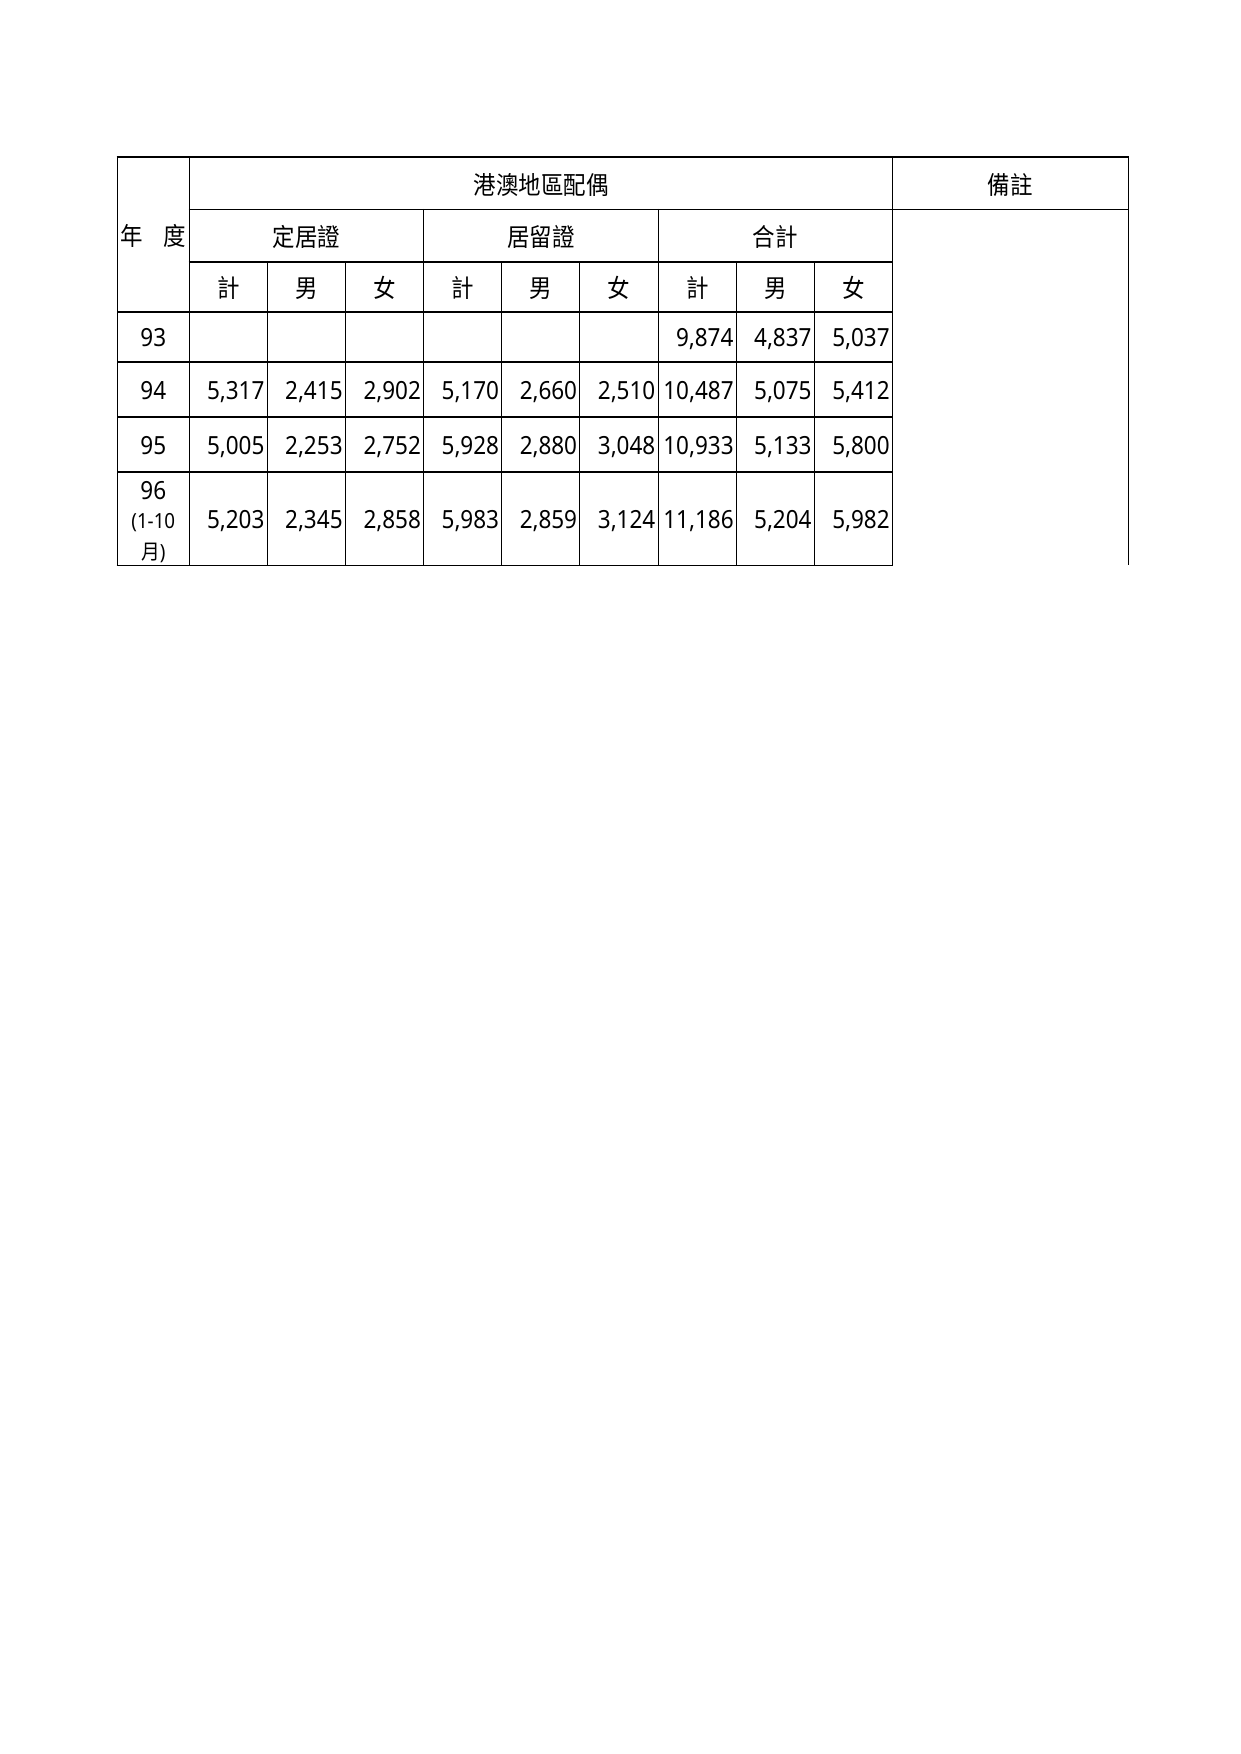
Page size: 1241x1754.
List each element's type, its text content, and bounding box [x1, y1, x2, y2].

table_cell 2,902 [346, 363, 423, 416]
table_cell 定居證 [190, 210, 423, 261]
table_cell 2,510 [580, 363, 658, 416]
table_cell [346, 313, 423, 361]
table_cell 10,933 [659, 418, 736, 471]
table_cell 5,133 [737, 418, 814, 471]
table_cell 5,983 [424, 473, 501, 565]
table_cell 女 [815, 263, 892, 311]
table_cell 3,048 [580, 418, 658, 471]
table_cell 5,170 [424, 363, 501, 416]
table_cell 2,859 [502, 473, 579, 565]
table_cell 10,487 [659, 363, 736, 416]
table_cell 93 [118, 313, 189, 361]
table_cell 女 [346, 263, 423, 311]
table_cell 5,203 [190, 473, 267, 565]
table_cell 9,874 [659, 313, 736, 361]
table_header 備註 [893, 158, 1128, 209]
table_cell 5,037 [815, 313, 892, 361]
table_cell 2,415 [268, 363, 345, 416]
table_cell 2,253 [268, 418, 345, 471]
table_cell 96 (1-10月) [118, 473, 189, 565]
table_cell 5,412 [815, 363, 892, 416]
table_cell 男 [502, 263, 579, 311]
table_cell 5,075 [737, 363, 814, 416]
table_cell 5,317 [190, 363, 267, 416]
table_cell 計 [424, 263, 501, 311]
table_cell [424, 313, 501, 361]
table_cell 男 [737, 263, 814, 311]
table_cell 5,204 [737, 473, 814, 565]
table_cell [580, 313, 658, 361]
table_cell 94 [118, 363, 189, 416]
table_header 港澳地區配偶 [190, 158, 892, 209]
table_cell [502, 313, 579, 361]
table_cell 2,660 [502, 363, 579, 416]
table_cell 11,186 [659, 473, 736, 565]
table_cell 95 [118, 418, 189, 471]
table_cell 2,858 [346, 473, 423, 565]
table_cell 5,982 [815, 473, 892, 565]
table_cell 5,005 [190, 418, 267, 471]
table_cell 4,837 [737, 313, 814, 361]
table_cell 計 [659, 263, 736, 311]
table_cell 5,800 [815, 418, 892, 471]
table_cell [893, 210, 1128, 565]
table_cell 2,752 [346, 418, 423, 471]
table_cell 女 [580, 263, 658, 311]
table_header 年度 [118, 158, 189, 311]
table_cell 計 [190, 263, 267, 311]
table_cell 2,880 [502, 418, 579, 471]
table_cell 3,124 [580, 473, 658, 565]
table_cell 5,928 [424, 418, 501, 471]
table_cell 居留證 [424, 210, 658, 261]
table_cell 合計 [659, 210, 892, 261]
table_cell [268, 313, 345, 361]
table_cell 男 [268, 263, 345, 311]
table_cell [190, 313, 267, 361]
table_cell 2,345 [268, 473, 345, 565]
